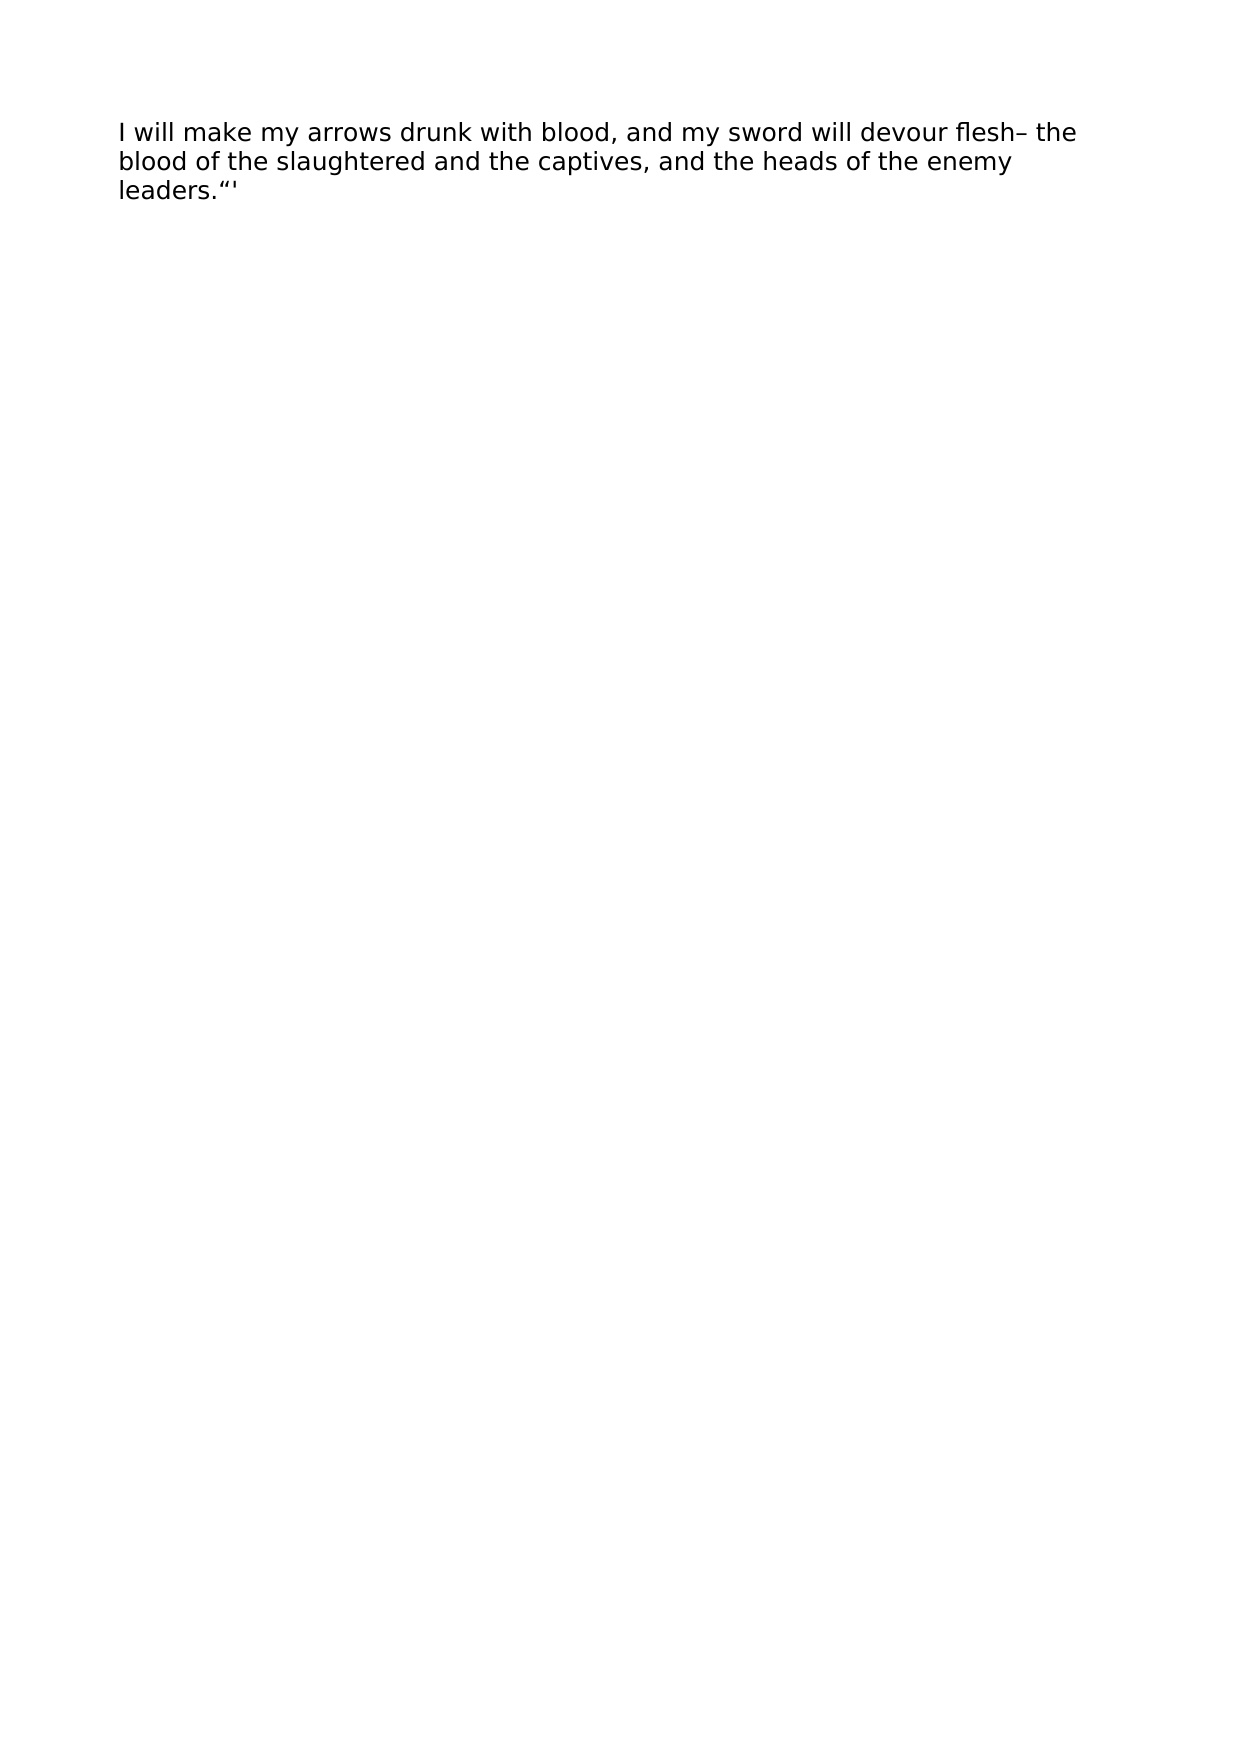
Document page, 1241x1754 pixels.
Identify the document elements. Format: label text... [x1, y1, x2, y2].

text I will make my arrows drunk with blood, and my sword will devour flesh– the blood of the slaughtered and the captives, and the heads of the enemy leaders.“' [118, 118, 1122, 206]
